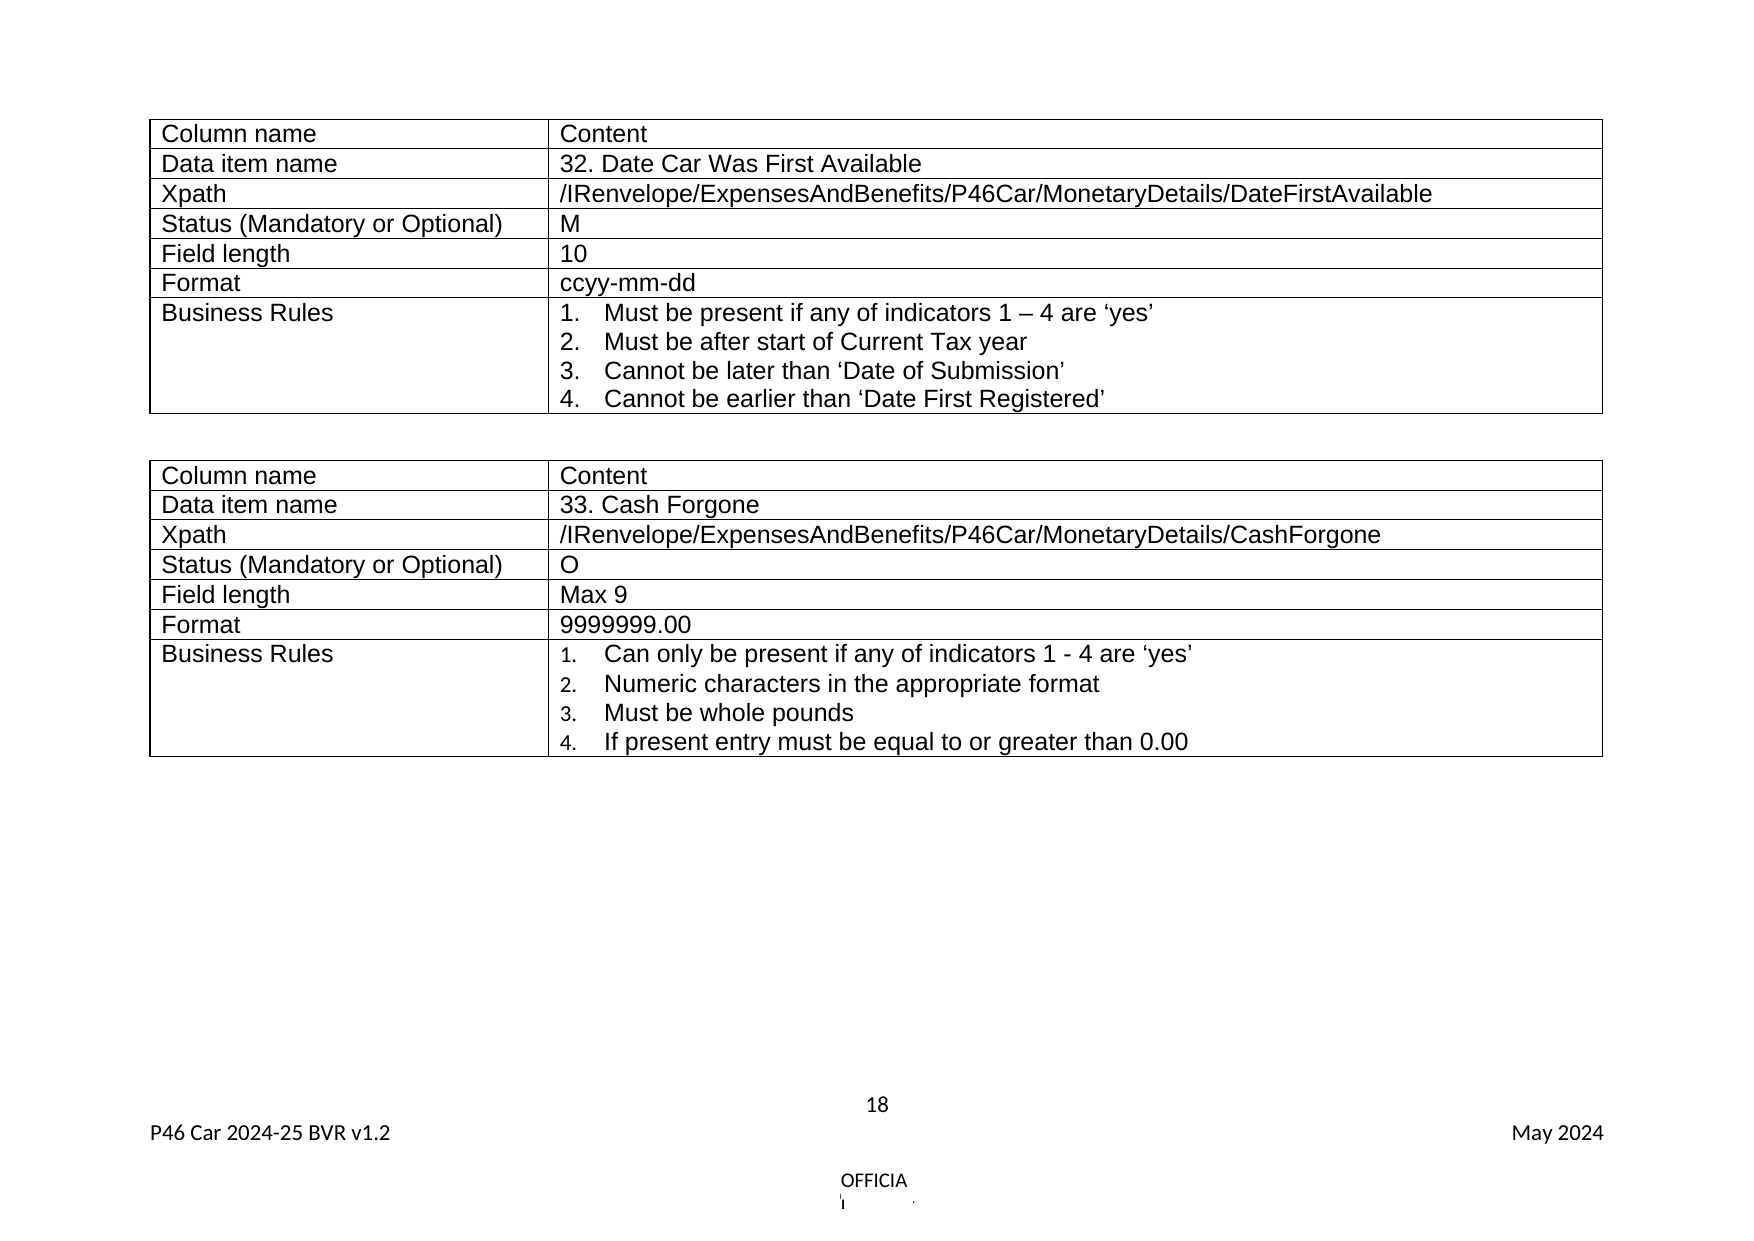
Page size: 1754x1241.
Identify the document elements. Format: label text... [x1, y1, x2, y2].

table_cell Field length [151, 239, 548, 267]
table_cell 33. Cash Forgone [549, 491, 1602, 519]
table_cell /IRenvelope/ExpensesAndBenefits/P46Car/MonetaryDetails/DateFirstAvailable [549, 179, 1602, 208]
table_cell Xpath [151, 179, 548, 208]
table_header Content [549, 120, 1602, 148]
table_cell 10 [549, 239, 1602, 267]
table_cell M [549, 209, 1602, 238]
table_cell Can only be present if any of indicators 1 - 4 are ‘yes’ Numeric characters in the appropriate format Must be whole pounds If present entry must be equal to or greater than 0.00 [549, 640, 1602, 756]
table_cell Data item name [151, 149, 548, 178]
table_cell Status (Mandatory or Optional) [151, 550, 548, 579]
table_cell Format [151, 610, 548, 638]
table_header Column name [151, 120, 548, 148]
table_header Content [549, 461, 1602, 489]
table_cell Xpath [151, 520, 548, 549]
table_cell /IRenvelope/ExpensesAndBenefits/P46Car/MonetaryDetails/CashForgone [549, 520, 1602, 549]
table_cell 32. Date Car Was First Available [549, 149, 1602, 178]
table_cell Field length [151, 580, 548, 609]
table_cell Must be present if any of indicators 1 – 4 are ‘yes’ Must be after start of Current Tax year Cannot be later than ‘Date of Submission’ Cannot be earlier than ‘Date First Registered’ [549, 298, 1602, 413]
table_cell Format [151, 269, 548, 297]
table_header Column name [151, 461, 548, 489]
table_cell ccyy-mm-dd [549, 269, 1602, 297]
table_cell Data item name [151, 491, 548, 519]
table_cell O [549, 550, 1602, 579]
table_cell Max 9 [549, 580, 1602, 609]
table_cell 9999999.00 [549, 610, 1602, 638]
table_cell Business Rules [151, 298, 548, 413]
table_cell Business Rules [151, 640, 548, 756]
table_cell Status (Mandatory or Optional) [151, 209, 548, 238]
